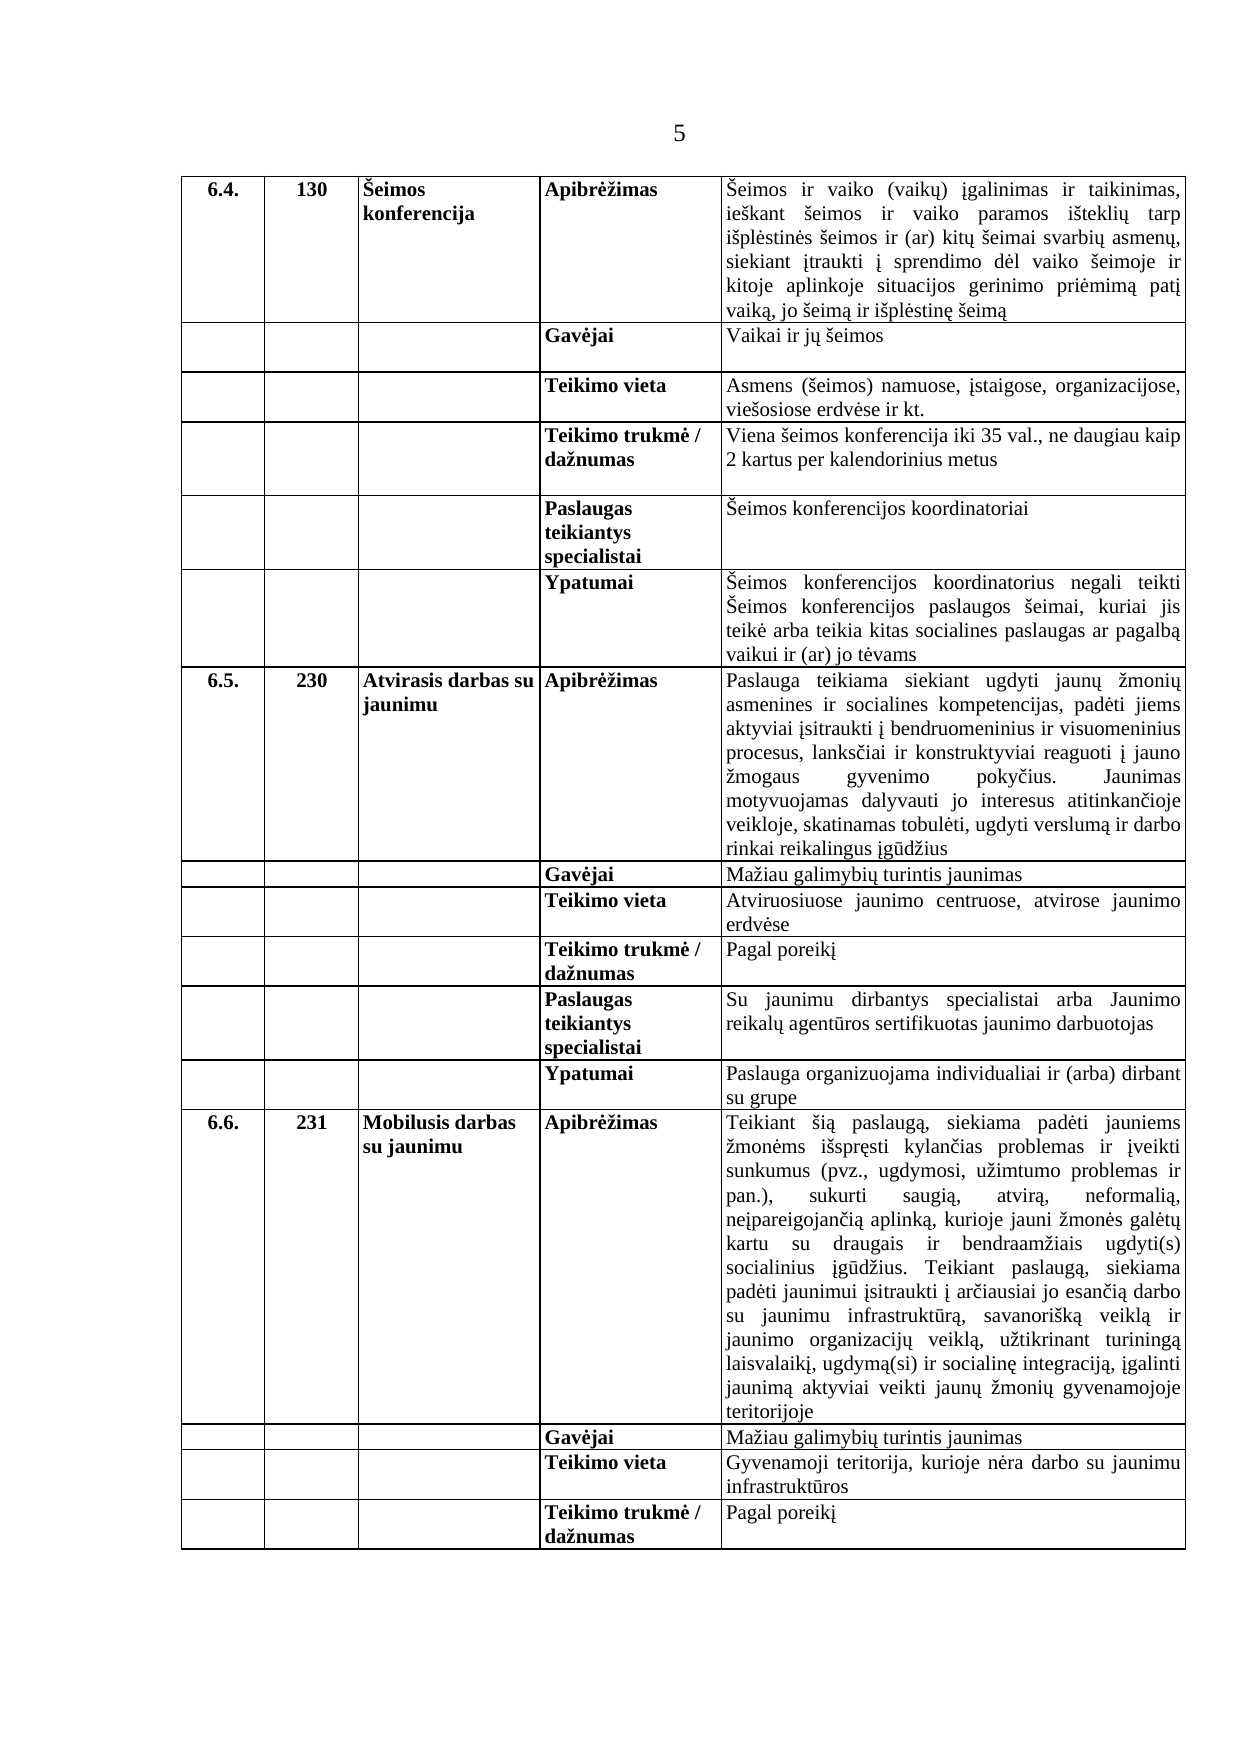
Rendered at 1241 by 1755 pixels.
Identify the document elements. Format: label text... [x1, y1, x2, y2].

table_cell [182, 937, 264, 985]
table_cell Teikimo trukmė / dažnumas [541, 937, 721, 985]
table_cell Teikimo vieta [541, 373, 721, 421]
table_cell [265, 937, 358, 985]
table_cell Paslaugas teikiantys specialistai [541, 496, 721, 568]
table_cell Paslauga organizuojama individualiai ir (arba) dirbant su grupe [722, 1061, 1185, 1109]
table_cell Mažiau galimybių turintis jaunimas [722, 862, 1185, 886]
table_cell Teikimo trukmė / dažnumas [541, 1500, 721, 1548]
table_cell [359, 937, 539, 985]
table_cell [359, 1450, 539, 1498]
table_cell 130 [265, 177, 358, 322]
table_cell [182, 1450, 264, 1498]
table_cell [359, 987, 539, 1059]
table_cell [182, 423, 264, 495]
table_cell [359, 862, 539, 886]
table_cell 6.4. [182, 177, 264, 322]
table_cell Atviruosiuose jaunimo centruose, atvirose jaunimo erdvėse [722, 888, 1185, 936]
table_cell Ypatumai [541, 1061, 721, 1109]
table_cell [265, 1500, 358, 1548]
table_cell [182, 1425, 264, 1449]
table_cell Pagal poreikį [722, 937, 1185, 985]
table_cell [182, 496, 264, 568]
table_cell Pagal poreikį [722, 1500, 1185, 1548]
table_cell Apibrėžimas [541, 668, 721, 860]
table_cell Paslauga teikiama siekiant ugdyti jaunų žmonių asmenines ir socialines kompetencijas, padėti jiems aktyviai įsitraukti į bendruomeninius ir visuomeninius procesus, lanksčiai ir konstruktyviai reaguoti į jauno žmogaus gyvenimo pokyčius. Jaunimas motyvuojamas dalyvauti jo interesus atitinkančioje veikloje, skatinamas tobulėti, ugdyti verslumą ir darbo rinkai reikalingus įgūdžius [722, 668, 1185, 860]
table_cell Viena šeimos konferencija iki 35 val., ne daugiau kaip 2 kartus per kalendorinius metus [722, 423, 1185, 495]
table_cell Paslaugas teikiantys specialistai [541, 987, 721, 1059]
table_cell Gyvenamoji teritorija, kurioje nėra darbo su jaunimu infrastruktūros [722, 1450, 1185, 1498]
table_cell Gavėjai [541, 1425, 721, 1449]
table_cell Teikiant šią paslaugą, siekiama padėti jauniems žmonėms išspręsti kylančias problemas ir įveikti sunkumus (pvz., ugdymosi, užimtumo problemas ir pan.), sukurti saugią, atvirą, neformalią, neįpareigojančią aplinką, kurioje jauni žmonės galėtų kartu su draugais ir bendraamžiais ugdyti(s) socialinius įgūdžius. Teikiant paslaugą, siekiama padėti jaunimui įsitraukti į arčiausiai jo esančią darbo su jaunimu infrastruktūrą, savanorišką veiklą ir jaunimo organizacijų veiklą, užtikrinant turiningą laisvalaikį, ugdymą(si) ir socialinę integraciją, įgalinti jaunimą aktyviai veikti jaunų žmonių gyvenamojoje teritorijoje [722, 1110, 1185, 1423]
table_cell 231 [265, 1110, 358, 1423]
table_cell [182, 862, 264, 886]
table_cell Šeimos konferencija [359, 177, 539, 322]
table_cell Asmens (šeimos) namuose, įstaigose, organizacijose, viešosiose erdvėse ir kt. [722, 373, 1185, 421]
table_cell [265, 373, 358, 421]
table_cell [182, 570, 264, 666]
table_cell [182, 888, 264, 936]
table_cell [359, 323, 539, 371]
table_cell [182, 987, 264, 1059]
table_cell Gavėjai [541, 862, 721, 886]
table_cell Mobilusis darbas su jaunimu [359, 1110, 539, 1423]
table_cell [265, 496, 358, 568]
table_cell [359, 888, 539, 936]
table_cell [182, 1061, 264, 1109]
table_cell Teikimo vieta [541, 888, 721, 936]
table_cell [265, 987, 358, 1059]
table_cell 6.6. [182, 1110, 264, 1423]
table_cell Teikimo trukmė / dažnumas [541, 423, 721, 495]
table_cell 230 [265, 668, 358, 860]
table_cell Mažiau galimybių turintis jaunimas [722, 1425, 1185, 1449]
table_cell [359, 1061, 539, 1109]
table_cell [182, 373, 264, 421]
table_cell Su jaunimu dirbantys specialistai arba Jaunimo reikalų agentūros sertifikuotas jaunimo darbuotojas [722, 987, 1185, 1059]
table_cell [265, 423, 358, 495]
table_cell [359, 1425, 539, 1449]
table_cell Šeimos konferencijos koordinatoriai [722, 496, 1185, 568]
table_cell Šeimos konferencijos koordinatorius negali teikti Šeimos konferencijos paslaugos šeimai, kuriai jis teikė arba teikia kitas socialines paslaugas ar pagalbą vaikui ir (ar) jo tėvams [722, 570, 1185, 666]
table_cell [265, 1450, 358, 1498]
table_cell [265, 888, 358, 936]
table_cell [359, 1500, 539, 1548]
table_cell [265, 570, 358, 666]
table_cell [182, 1500, 264, 1548]
table_cell [359, 373, 539, 421]
table_cell Ypatumai [541, 570, 721, 666]
table_cell Šeimos ir vaiko (vaikų) įgalinimas ir taikinimas, ieškant šeimos ir vaiko paramos išteklių tarp išplėstinės šeimos ir (ar) kitų šeimai svarbių asmenų, siekiant įtraukti į sprendimo dėl vaiko šeimoje ir kitoje aplinkoje situacijos gerinimo priėmimą patį vaiką, jo šeimą ir išplėstinę šeimą [722, 177, 1185, 322]
table_cell [265, 862, 358, 886]
table_cell Teikimo vieta [541, 1450, 721, 1498]
table_cell [182, 323, 264, 371]
table_cell [265, 1425, 358, 1449]
table_cell Apibrėžimas [541, 177, 721, 322]
table_cell Gavėjai [541, 323, 721, 371]
table_cell 6.5. [182, 668, 264, 860]
table_cell Apibrėžimas [541, 1110, 721, 1423]
table_cell [359, 496, 539, 568]
table_cell Atvirasis darbas su jaunimu [359, 668, 539, 860]
table_cell [265, 323, 358, 371]
table_cell [265, 1061, 358, 1109]
table_cell [359, 570, 539, 666]
table_cell [359, 423, 539, 495]
table_cell Vaikai ir jų šeimos [722, 323, 1185, 371]
